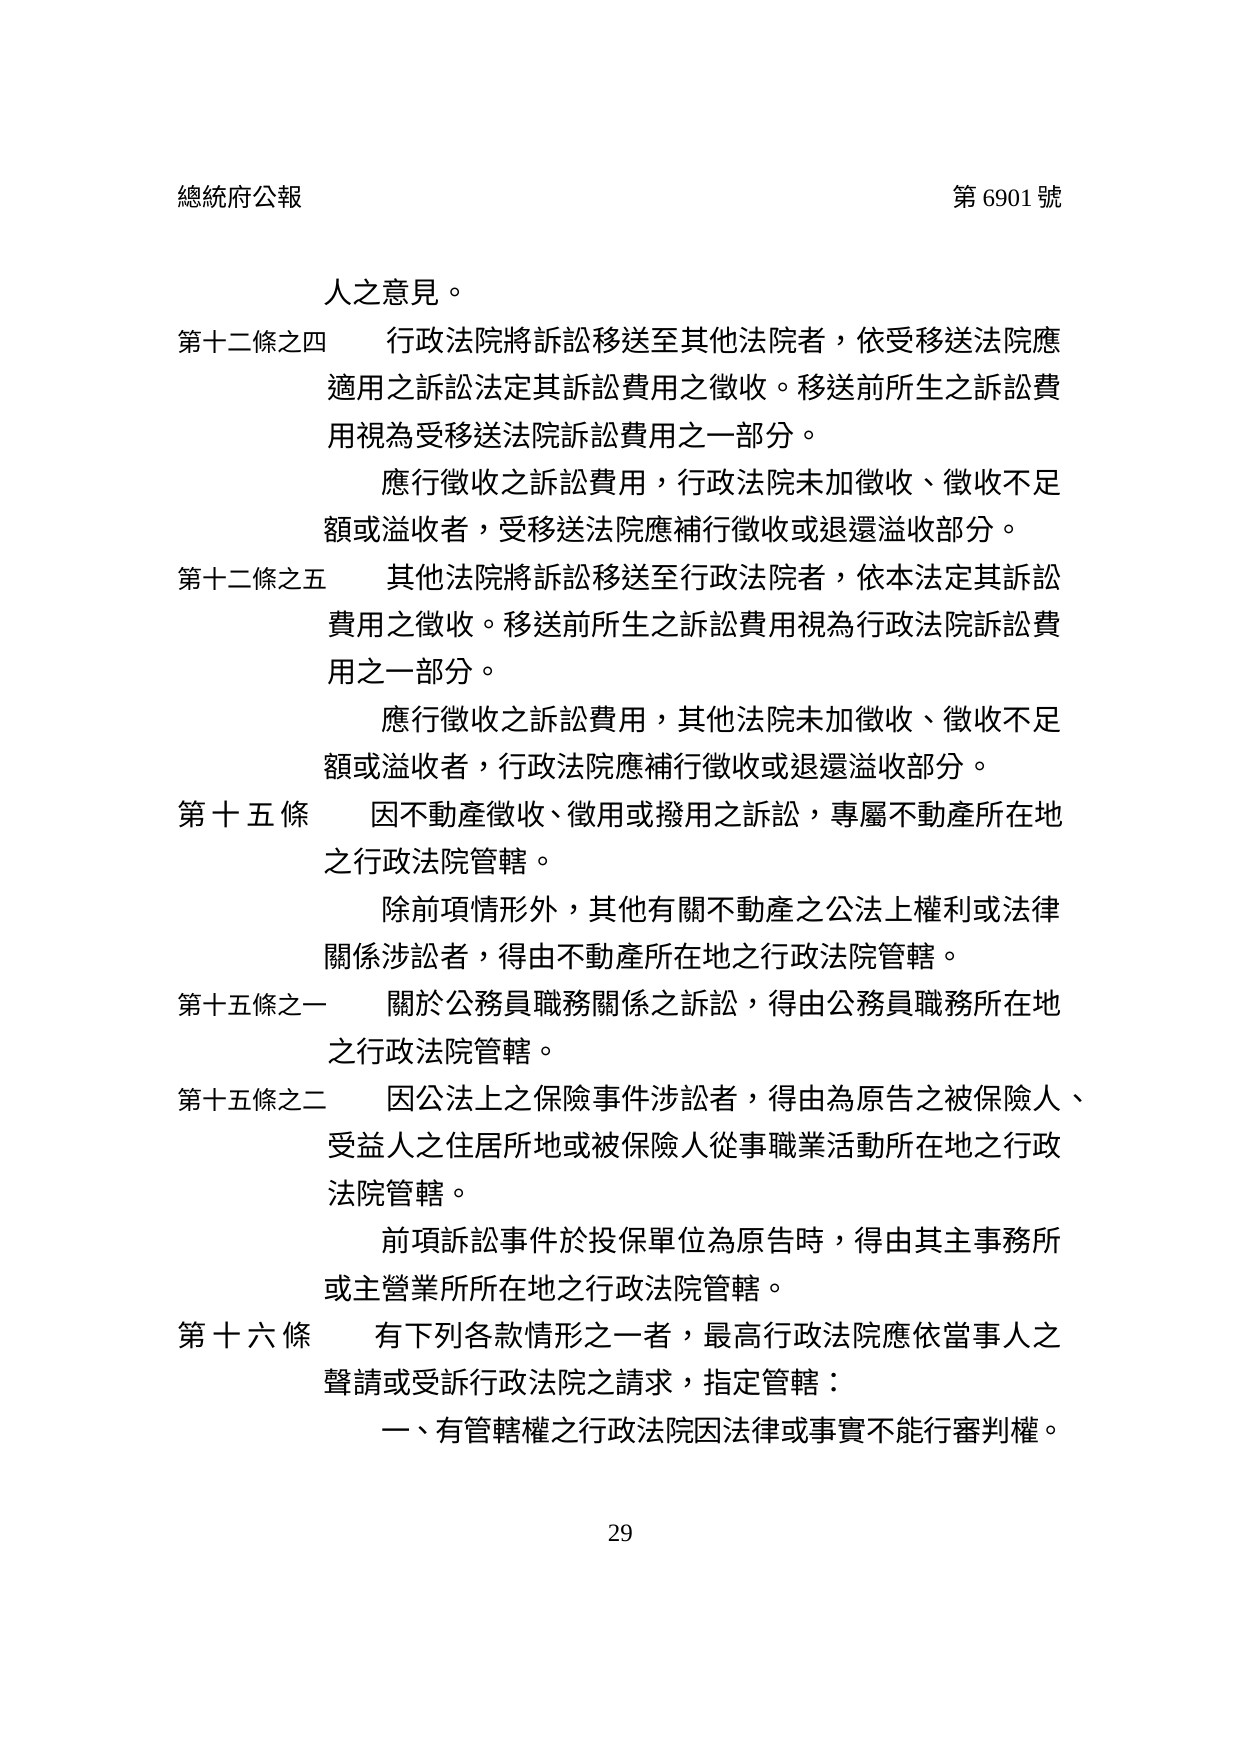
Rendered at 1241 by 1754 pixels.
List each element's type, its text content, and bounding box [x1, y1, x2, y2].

text 人之意見。 [323, 266, 1063, 313]
text 第十二條之四 行政法院將訴訟移送至其他法院者，依受移送法院應適用之訴訟法定其訴訟費用之徵收。移送前所生之訴訟費用視為受移送法院訴訟費用之一部分。 [177, 313, 1063, 455]
text 第十五條 因不動產徵收、徵用或撥用之訴訟，專屬不動產所在地之行政法院管轄。 [177, 787, 1063, 882]
text 應行徵收之訴訟費用，其他法院未加徵收、徵收不足額或溢收者，行政法院應補行徵收或退還溢收部分。 [323, 692, 1063, 787]
text 第十五條之一 關於公務員職務關係之訴訟，得由公務員職務所在地之行政法院管轄。 [177, 977, 1063, 1072]
text 應行徵收之訴訟費用，行政法院未加徵收、徵收不足額或溢收者，受移送法院應補行徵收或退還溢收部分。 [323, 455, 1063, 550]
text 一、有管轄權之行政法院因法律或事實不能行審判權。 [381, 1403, 1063, 1451]
text 第十六條 有下列各款情形之一者，最高行政法院應依當事人之聲請或受訴行政法院之請求，指定管轄： [177, 1308, 1063, 1403]
text 前項訴訟事件於投保單位為原告時，得由其主事務所或主營業所所在地之行政法院管轄。 [323, 1214, 1063, 1308]
text 除前項情形外，其他有關不動產之公法上權利或法律關係涉訟者，得由不動產所在地之行政法院管轄。 [323, 882, 1063, 977]
text 第十二條之五 其他法院將訴訟移送至行政法院者，依本法定其訴訟費用之徵收。移送前所生之訴訟費用視為行政法院訴訟費用之一部分。 [177, 550, 1063, 692]
text 第十五條之二 因公法上之保險事件涉訟者，得由為原告之被保險人、受益人之住居所地或被保險人從事職業活動所在地之行政法院管轄。 [177, 1072, 1063, 1214]
